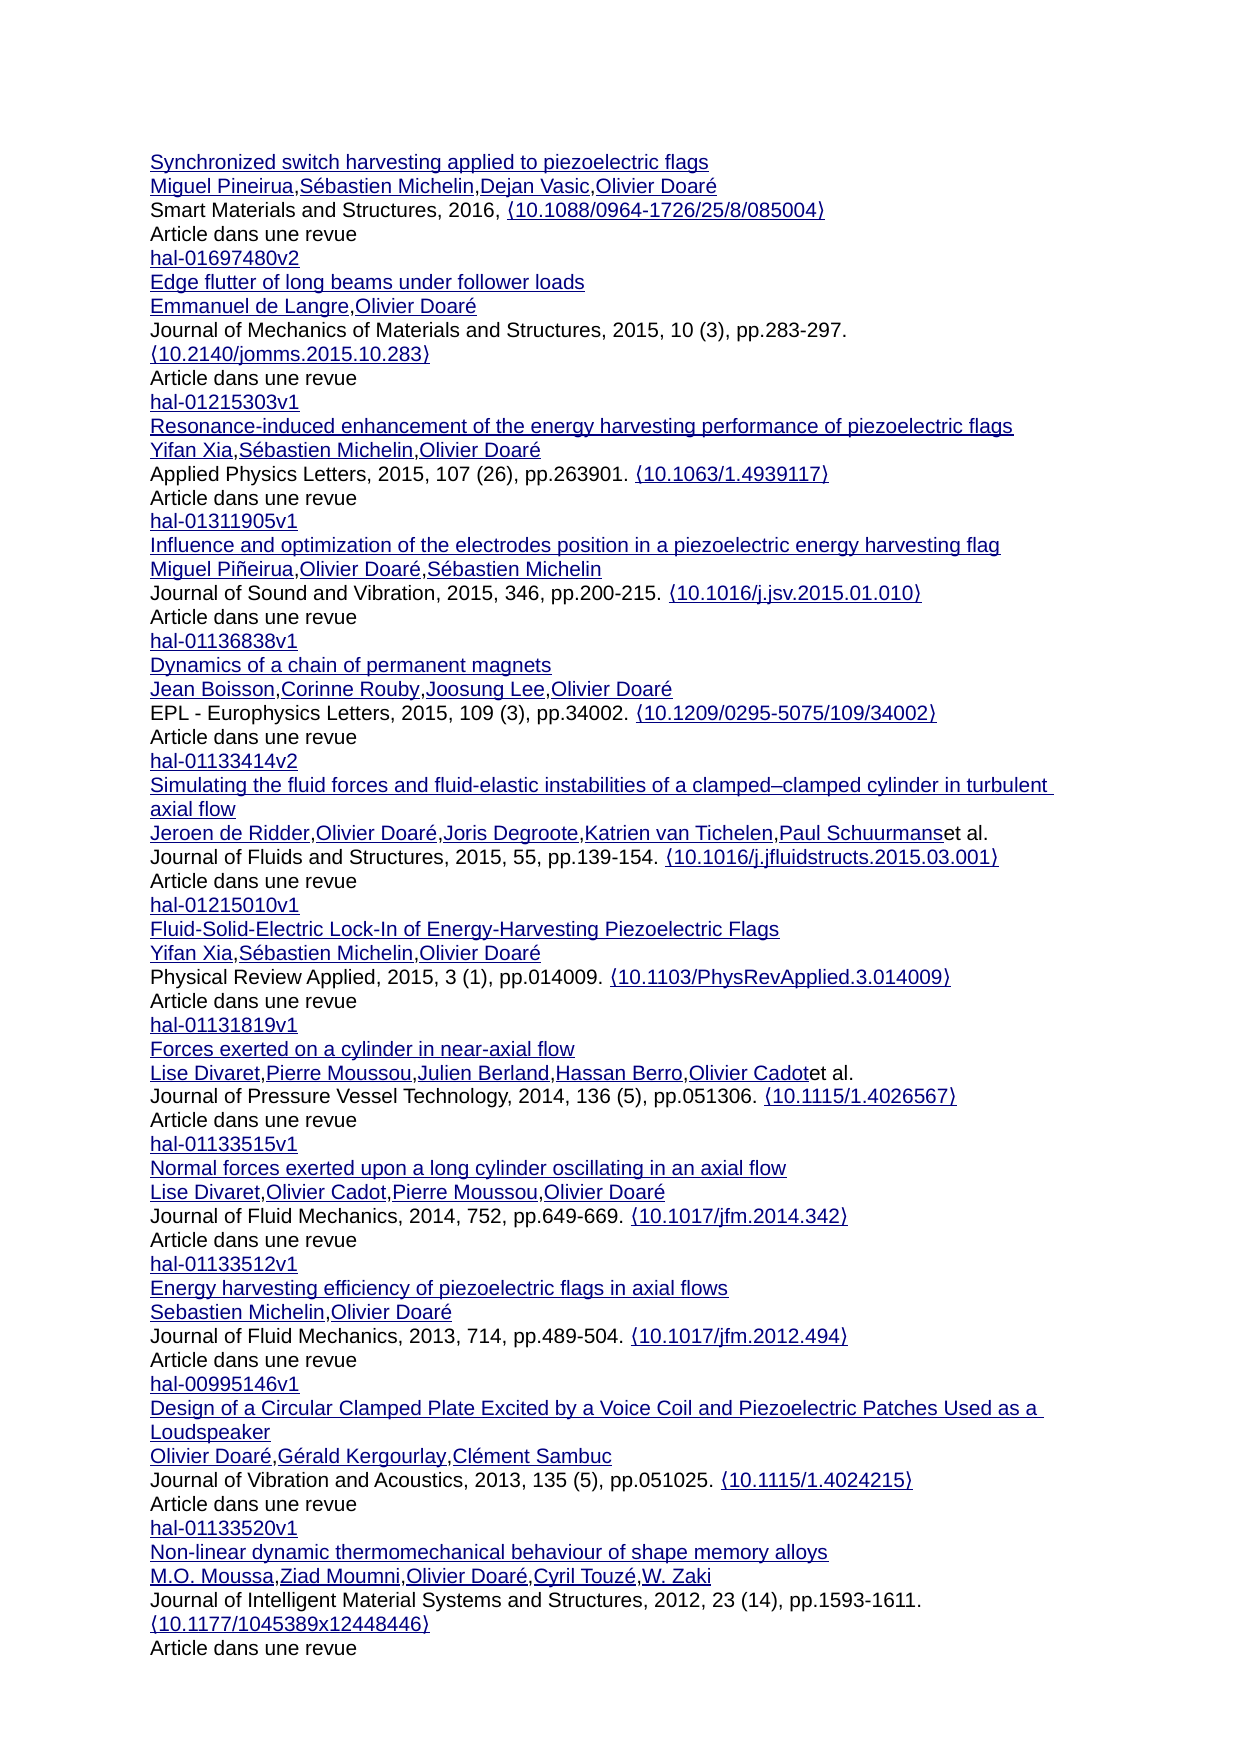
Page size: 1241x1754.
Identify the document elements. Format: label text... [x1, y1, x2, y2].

table_cell Resonance-induced enhancement of the energy harvesting performance of piezoelectric flags Yifan Xia,Sébastien Michelin,Olivier Doaré Applied Physics Letters, 2015, 107 (26), pp.263901. ⟨10.1063/1.4939117⟩ Article dans une revue hal-01311905v1 [150, 414, 1090, 533]
table_cell Synchronized switch harvesting applied to piezoelectric flags Miguel Pineirua,Sébastien Michelin,Dejan Vasic,Olivier Doaré Smart Materials and Structures, 2016, ⟨10.1088/0964-1726/25/8/085004⟩ Article dans une revue hal-01697480v2 [150, 150, 1090, 270]
table_cell Dynamics of a chain of permanent magnets Jean Boisson,Corinne Rouby,Joosung Lee,Olivier Doaré EPL - Europhysics Letters, 2015, 109 (3), pp.34002. ⟨10.1209/0295-5075/109/34002⟩ Article dans une revue hal-01133414v2 [150, 653, 1090, 773]
table_cell Forces exerted on a cylinder in near-axial flow Lise Divaret,Pierre Moussou,Julien Berland,Hassan Berro,Olivier Cadotet al. Journal of Pressure Vessel Technology, 2014, 136 (5), pp.051306. ⟨10.1115/1.4026567⟩ Article dans une revue hal-01133515v1 [150, 1036, 1090, 1156]
table_cell Simulating the fluid forces and fluid-elastic instabilities of a clamped–clamped cylinder in turbulent axial flow Jeroen de Ridder,Olivier Doaré,Joris Degroote,Katrien van Tichelen,Paul Schuurmanset al. Journal of Fluids and Structures, 2015, 55, pp.139-154. ⟨10.1016/j.jfluidstructs.2015.03.001⟩ Article dans une revue hal-01215010v1 [150, 773, 1090, 917]
table_cell Influence and optimization of the electrodes position in a piezoelectric energy harvesting flag Miguel Piñeirua,Olivier Doaré,Sébastien Michelin Journal of Sound and Vibration, 2015, 346, pp.200-215. ⟨10.1016/j.jsv.2015.01.010⟩ Article dans une revue hal-01136838v1 [150, 533, 1090, 653]
table_cell Edge flutter of long beams under follower loads Emmanuel de Langre,Olivier Doaré Journal of Mechanics of Materials and Structures, 2015, 10 (3), pp.283-297. ⟨10.2140/jomms.2015.10.283⟩ Article dans une revue hal-01215303v1 [150, 270, 1090, 413]
table_cell Fluid-Solid-Electric Lock-In of Energy-Harvesting Piezoelectric Flags Yifan Xia,Sébastien Michelin,Olivier Doaré Physical Review Applied, 2015, 3 (1), pp.014009. ⟨10.1103/PhysRevApplied.3.014009⟩ Article dans une revue hal-01131819v1 [150, 917, 1090, 1036]
table_cell Design of a Circular Clamped Plate Excited by a Voice Coil and Piezoelectric Patches Used as a Loudspeaker Olivier Doaré,Gérald Kergourlay,Clément Sambuc Journal of Vibration and Acoustics, 2013, 135 (5), pp.051025. ⟨10.1115/1.4024215⟩ Article dans une revue hal-01133520v1 [150, 1396, 1090, 1539]
table_cell Energy harvesting efficiency of piezoelectric flags in axial flows Sebastien Michelin,Olivier Doaré Journal of Fluid Mechanics, 2013, 714, pp.489-504. ⟨10.1017/jfm.2012.494⟩ Article dans une revue hal-00995146v1 [150, 1276, 1090, 1396]
table_cell Normal forces exerted upon a long cylinder oscillating in an axial flow Lise Divaret,Olivier Cadot,Pierre Moussou,Olivier Doaré Journal of Fluid Mechanics, 2014, 752, pp.649-669. ⟨10.1017/jfm.2014.342⟩ Article dans une revue hal-01133512v1 [150, 1156, 1090, 1276]
table_cell Non-linear dynamic thermomechanical behaviour of shape memory alloys M.O. Moussa,Ziad Moumni,Olivier Doaré,Cyril Touzé,W. Zaki Journal of Intelligent Material Systems and Structures, 2012, 23 (14), pp.1593-1611. ⟨10.1177/1045389x12448446⟩ Article dans une revue [150, 1540, 1090, 1659]
